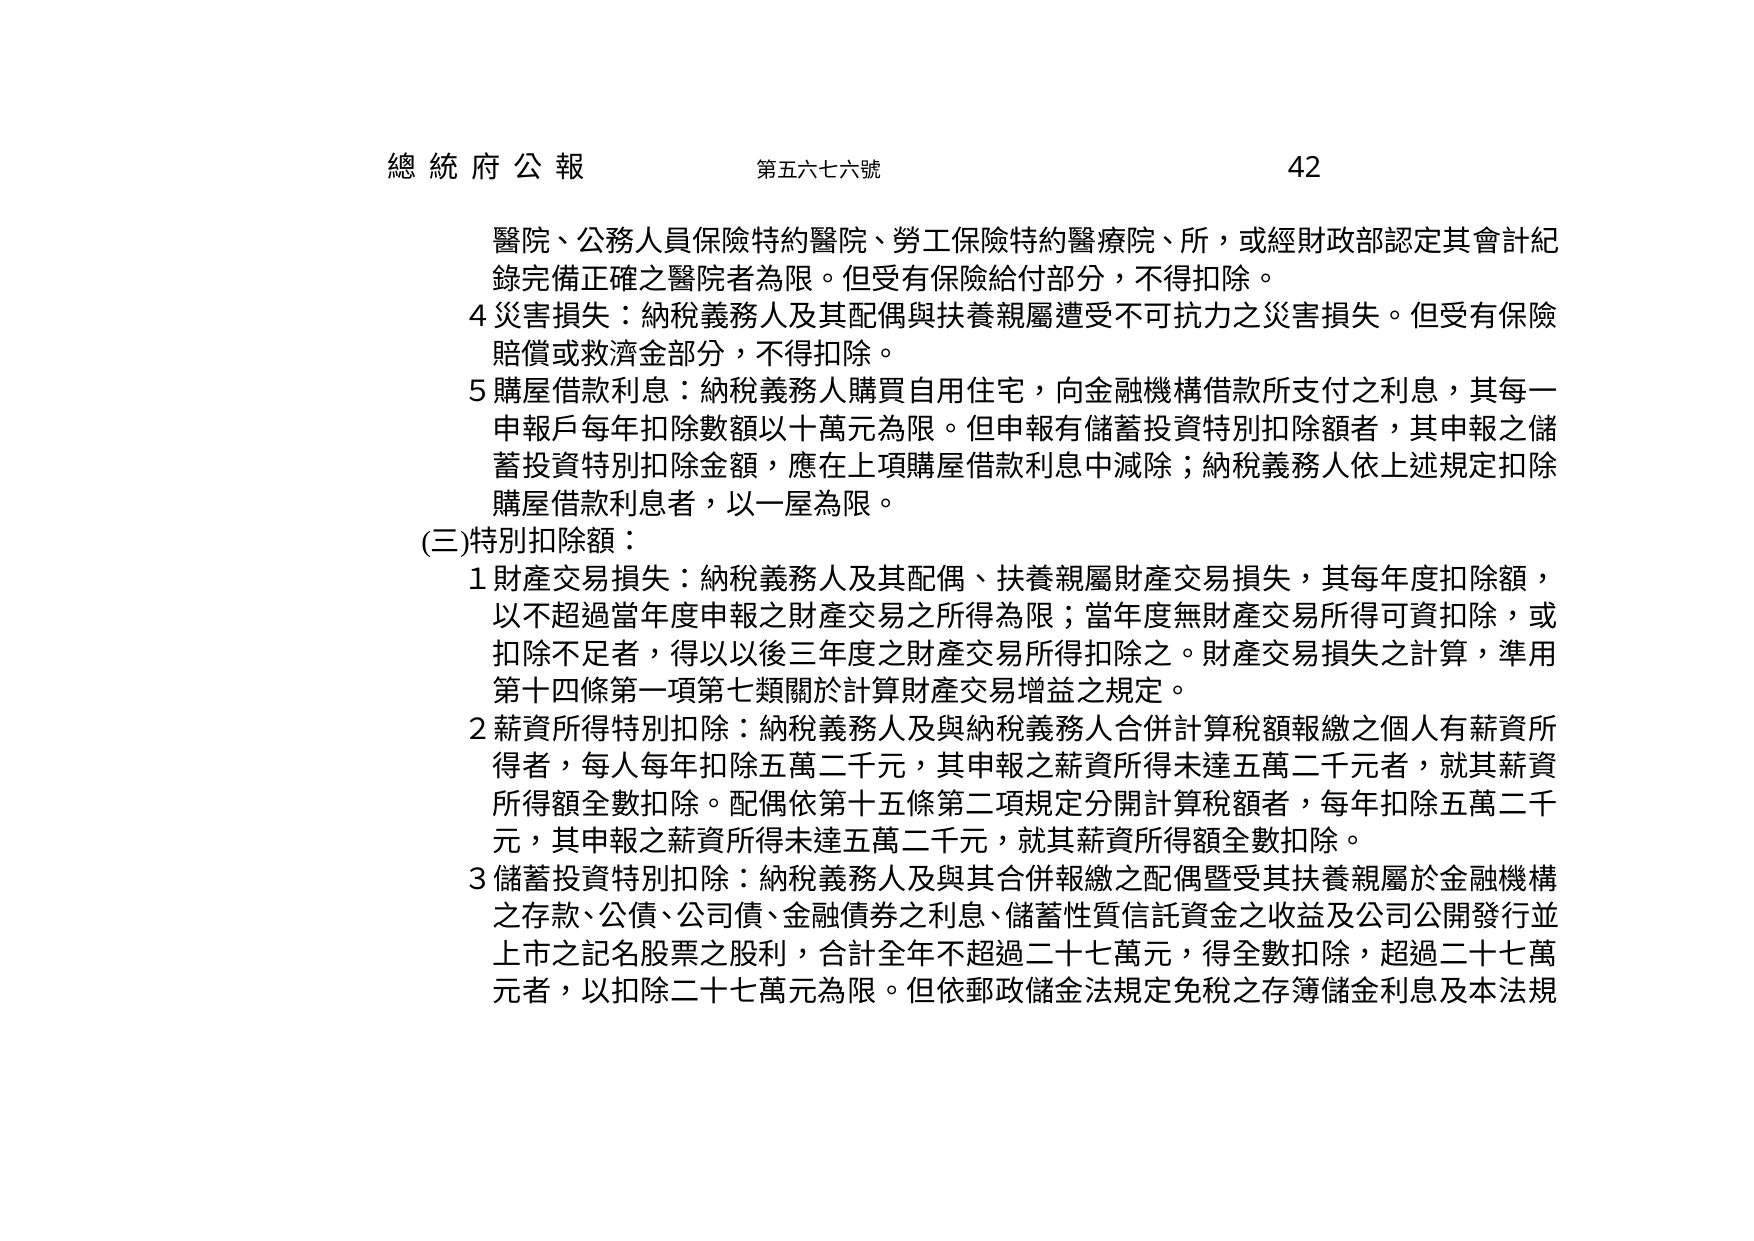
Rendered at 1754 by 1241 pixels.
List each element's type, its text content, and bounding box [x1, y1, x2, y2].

text (三)特別扣除額： [414, 522, 1559, 559]
text ３儲蓄投資特別扣除：納稅義務人及與其合併報繳之配偶暨受其扶養親屬於金融機構之存款、公債、公司債、金融債券之利息、儲蓄性質信託資金之收益及公司公開發行並上市之記名股票之股利，合計全年不超過二十七萬元，得全數扣除，超過二十七萬元者，以扣除二十七萬元為限。但依郵政儲金法規定免稅之存簿儲金利息及本法規 [463, 859, 1559, 1009]
text ４災害損失：納稅義務人及其配偶與扶養親屬遭受不可抗力之災害損失。但受有保險賠償或救濟金部分，不得扣除。 [463, 297, 1559, 372]
text 醫院、公務人員保險特約醫院、勞工保險特約醫療院、所，或經財政部認定其會計紀錄完備正確之醫院者為限。但受有保險給付部分，不得扣除。 [463, 222, 1559, 297]
text ２薪資所得特別扣除：納稅義務人及與納稅義務人合併計算稅額報繳之個人有薪資所得者，每人每年扣除五萬二千元，其申報之薪資所得未達五萬二千元者，就其薪資所得額全數扣除。配偶依第十五條第二項規定分開計算稅額者，每年扣除五萬二千元，其申報之薪資所得未達五萬二千元，就其薪資所得額全數扣除。 [463, 709, 1559, 859]
text １財產交易損失：納稅義務人及其配偶、扶養親屬財產交易損失，其每年度扣除額，以不超過當年度申報之財產交易之所得為限；當年度無財產交易所得可資扣除，或扣除不足者，得以以後三年度之財產交易所得扣除之。財產交易損失之計算，準用第十四條第一項第七類關於計算財產交易增益之規定。 [463, 559, 1559, 709]
text ５購屋借款利息：納稅義務人購買自用住宅，向金融機構借款所支付之利息，其每一申報戶每年扣除數額以十萬元為限。但申報有儲蓄投資特別扣除額者，其申報之儲蓄投資特別扣除金額，應在上項購屋借款利息中減除；納稅義務人依上述規定扣除購屋借款利息者，以一屋為限。 [463, 372, 1559, 522]
